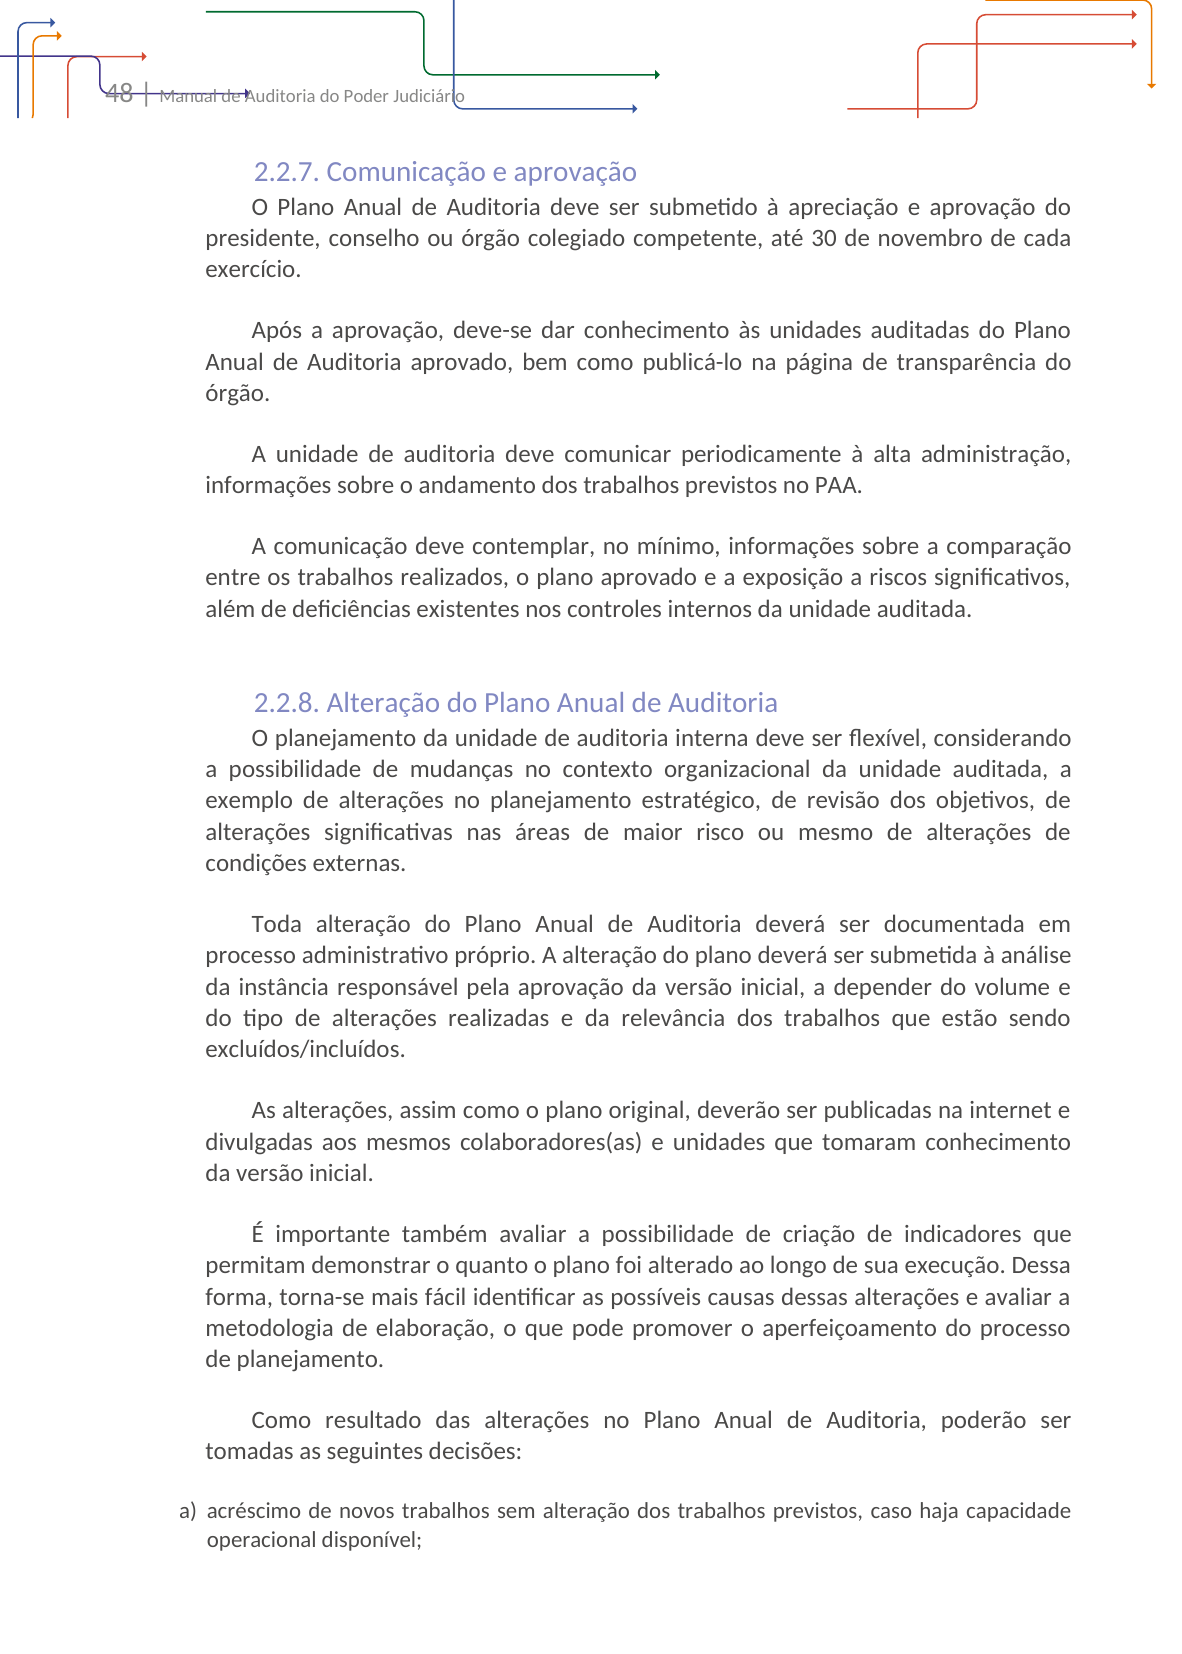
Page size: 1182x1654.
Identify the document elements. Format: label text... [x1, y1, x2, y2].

list acréscimo de novos trabalhos sem alteração dos trabalhos previstos, caso haja capacidade operacional disponível; [179, 1496, 1073, 1553]
text Após a aprovação, deve-se dar conhecimento às unidades auditadas do Plano Anual de Auditoria aprovado, bem como publicá-lo na página de transparência do órgão. [205, 314, 1072, 408]
text O Plano Anual de Auditoria deve ser submetido à apreciação e aprovação do presidente, conselho ou órgão colegiado competente, até 30 de novembro de cada exercício. [205, 191, 1072, 284]
subtitle 2.2.7. Comunicação e aprovação [253, 153, 1078, 188]
text As alterações, assim como o plano original, deverão ser publicadas na internet e divulgadas aos mesmos colaboradores(as) e unidades que tomaram conhecimento da versão inicial. [205, 1094, 1072, 1188]
subtitle 2.2.8. Alteração do Plano Anual de Auditoria [253, 684, 1078, 719]
text Como resultado das alterações no Plano Anual de Auditoria, poderão ser tomadas as seguintes decisões: [205, 1404, 1072, 1466]
text Toda alteração do Plano Anual de Auditoria deverá ser documentada em processo administrativo próprio. A alteração do plano deverá ser submetida à análise da instância responsável pela aprovação da versão inicial, a depender do volume e do tipo de alterações realizadas e da relevância dos trabalhos que estão sendo excluídos/incluídos. [205, 908, 1072, 1064]
text O planejamento da unidade de auditoria interna deve ser flexível, considerando a possibilidade de mudanças no contexto organizacional da unidade auditada, a exemplo de alterações no planejamento estratégico, de revisão dos objetivos, de alterações significativas nas áreas de maior risco ou mesmo de alterações de condições externas. [205, 722, 1072, 878]
text A unidade de auditoria deve comunicar periodicamente à alta administração, informações sobre o andamento dos trabalhos previstos no PAA. [205, 438, 1072, 500]
text É importante também avaliar a possibilidade de criação de indicadores que permitam demonstrar o quanto o plano foi alterado ao longo de sua execução. Dessa forma, torna-se mais fácil identificar as possíveis causas dessas alterações e avaliar a metodologia de elaboração, o que pode promover o aperfeiçoamento do processo de planejamento. [205, 1218, 1072, 1374]
text A comunicação deve contemplar, no mínimo, informações sobre a comparação entre os trabalhos realizados, o plano aprovado e a exposição a riscos significativos, além de deficiências existentes nos controles internos da unidade auditada. [205, 530, 1072, 623]
